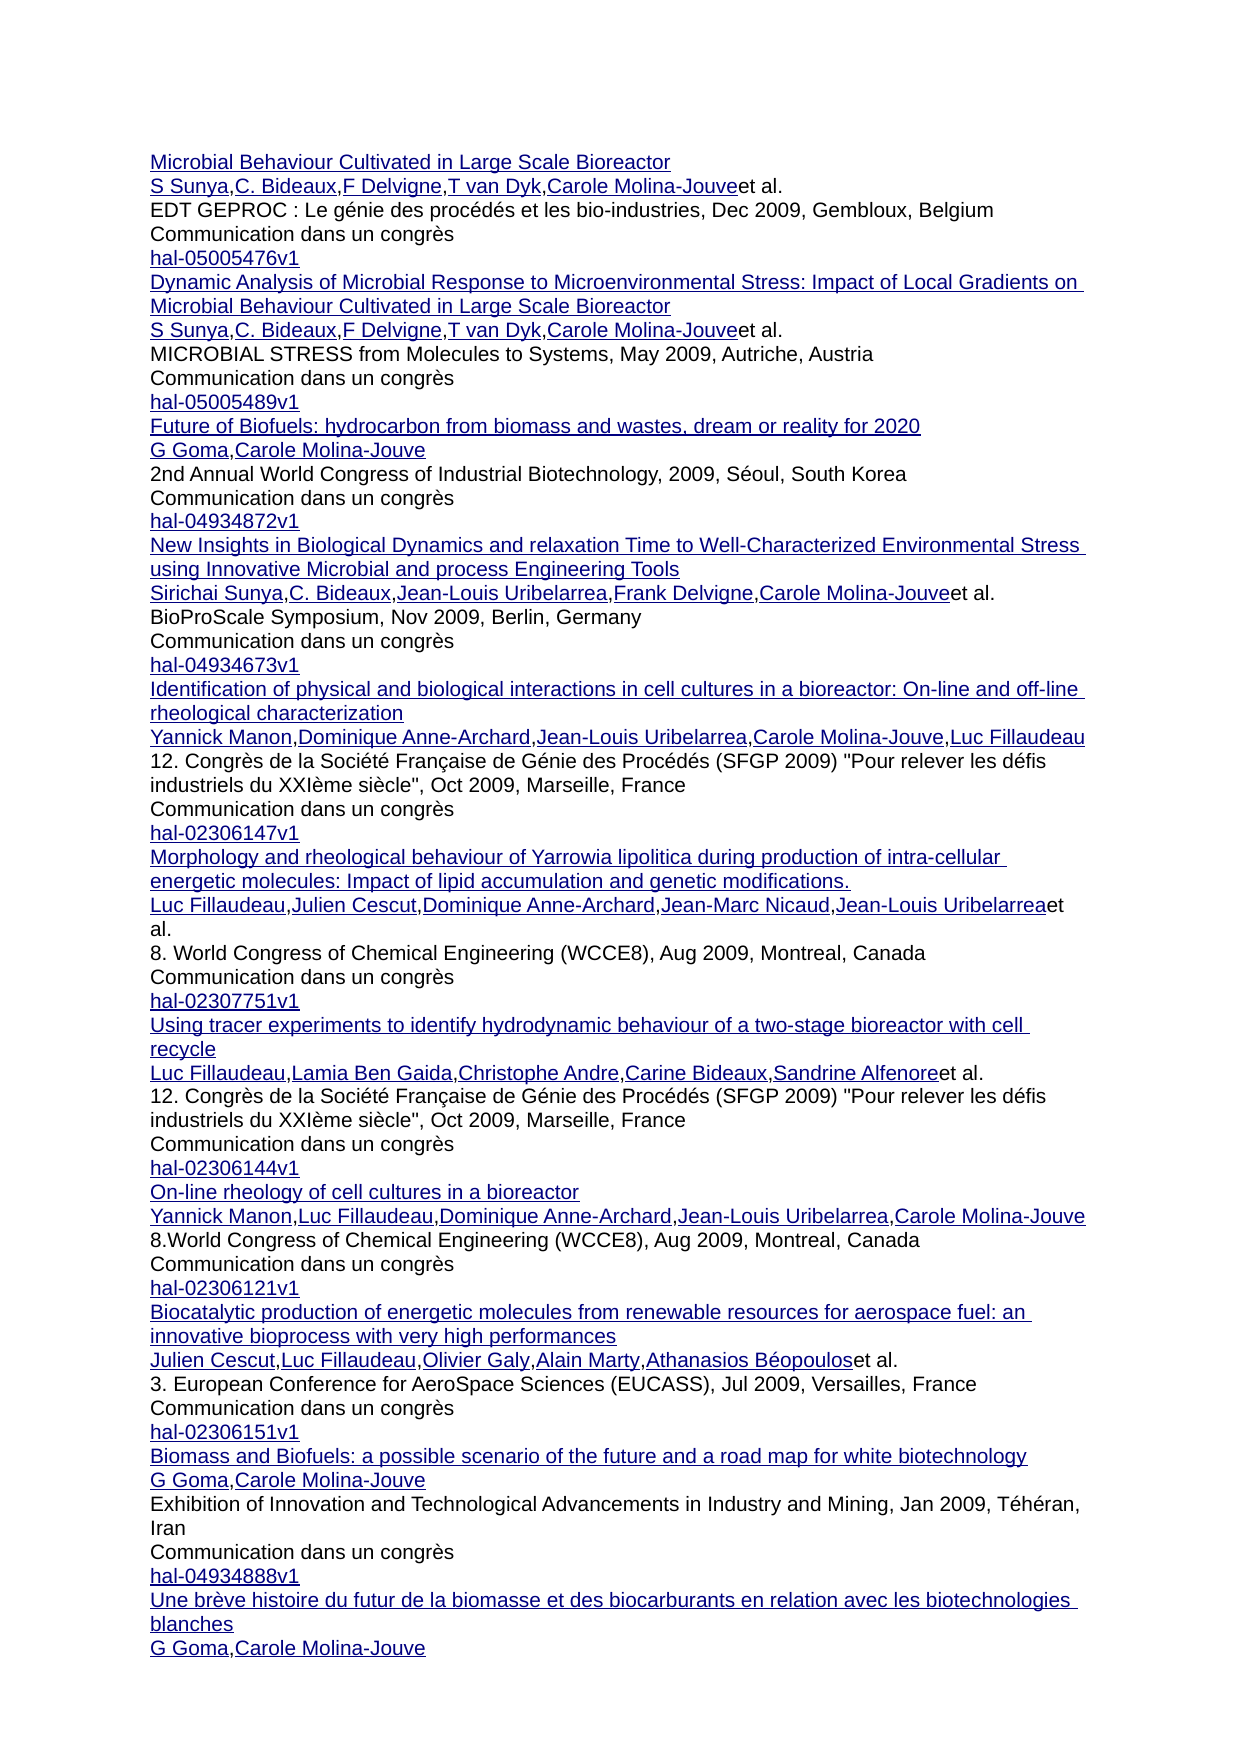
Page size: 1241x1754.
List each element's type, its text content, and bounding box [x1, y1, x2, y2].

table_cell Biocatalytic production of energetic molecules from renewable resources for aerospace fuel: an innovative bioprocess with very high performances Julien Cescut,Luc Fillaudeau,Olivier Galy,Alain Marty,Athanasios Béopouloset al. 3. European Conference for AeroSpace Sciences (EUCASS), Jul 2009, Versailles, France Communication dans un congrès hal-02306151v1 [150, 1300, 1090, 1444]
table_cell New Insights in Biological Dynamics and relaxation Time to Well-Characterized Environmental Stress using Innovative Microbial and process Engineering Tools Sirichai Sunya,C. Bideaux,Jean-Louis Uribelarrea,Frank Delvigne,Carole Molina-Jouveet al. BioProScale Symposium, Nov 2009, Berlin, Germany Communication dans un congrès hal-04934673v1 [150, 533, 1090, 677]
table_cell Biomass and Biofuels: a possible scenario of the future and a road map for white biotechnology G Goma,Carole Molina-Jouve Exhibition of Innovation and Technological Advancements in Industry and Mining, Jan 2009, Téhéran, Iran Communication dans un congrès hal-04934888v1 [150, 1444, 1090, 1587]
table_cell Identification of physical and biological interactions in cell cultures in a bioreactor: On-line and off-line rheological characterization Yannick Manon,Dominique Anne-Archard,Jean-Louis Uribelarrea,Carole Molina-Jouve,Luc Fillaudeau 12. Congrès de la Société Française de Génie des Procédés (SFGP 2009) "Pour relever les défis industriels du XXIème siècle", Oct 2009, Marseille, France Communication dans un congrès hal-02306147v1 [150, 677, 1090, 845]
table_cell On-line rheology of cell cultures in a bioreactor Yannick Manon,Luc Fillaudeau,Dominique Anne-Archard,Jean-Louis Uribelarrea,Carole Molina-Jouve 8.World Congress of Chemical Engineering (WCCE8), Aug 2009, Montreal, Canada Communication dans un congrès hal-02306121v1 [150, 1180, 1090, 1300]
table_cell Morphology and rheological behaviour of Yarrowia lipolitica during production of intra-cellular energetic molecules: Impact of lipid accumulation and genetic modifications. Luc Fillaudeau,Julien Cescut,Dominique Anne-Archard,Jean-Marc Nicaud,Jean-Louis Uribelarreaet al. 8. World Congress of Chemical Engineering (WCCE8), Aug 2009, Montreal, Canada Communication dans un congrès hal-02307751v1 [150, 845, 1090, 1012]
table_cell Une brève histoire du futur de la biomasse et des biocarburants en relation avec les biotechnologies blanches G Goma,Carole Molina-Jouve [150, 1588, 1090, 1659]
table_cell Using tracer experiments to identify hydrodynamic behaviour of a two-stage bioreactor with cell recycle Luc Fillaudeau,Lamia Ben Gaida,Christophe Andre,Carine Bideaux,Sandrine Alfenoreet al. 12. Congrès de la Société Française de Génie des Procédés (SFGP 2009) "Pour relever les défis industriels du XXIème siècle", Oct 2009, Marseille, France Communication dans un congrès hal-02306144v1 [150, 1013, 1090, 1180]
table_cell Microbial Behaviour Cultivated in Large Scale Bioreactor S Sunya,C. Bideaux,F Delvigne,T van Dyk,Carole Molina-Jouveet al. EDT GEPROC : Le génie des procédés et les bio-industries, Dec 2009, Gembloux, Belgium Communication dans un congrès hal-05005476v1 [150, 150, 1090, 270]
table_cell Future of Biofuels: hydrocarbon from biomass and wastes, dream or reality for 2020 G Goma,Carole Molina-Jouve 2nd Annual World Congress of Industrial Biotechnology, 2009, Séoul, South Korea Communication dans un congrès hal-04934872v1 [150, 414, 1090, 533]
table_cell Dynamic Analysis of Microbial Response to Microenvironmental Stress: Impact of Local Gradients on Microbial Behaviour Cultivated in Large Scale Bioreactor S Sunya,C. Bideaux,F Delvigne,T van Dyk,Carole Molina-Jouveet al. MICROBIAL STRESS from Molecules to Systems, May 2009, Autriche, Austria Communication dans un congrès hal-05005489v1 [150, 270, 1090, 413]
